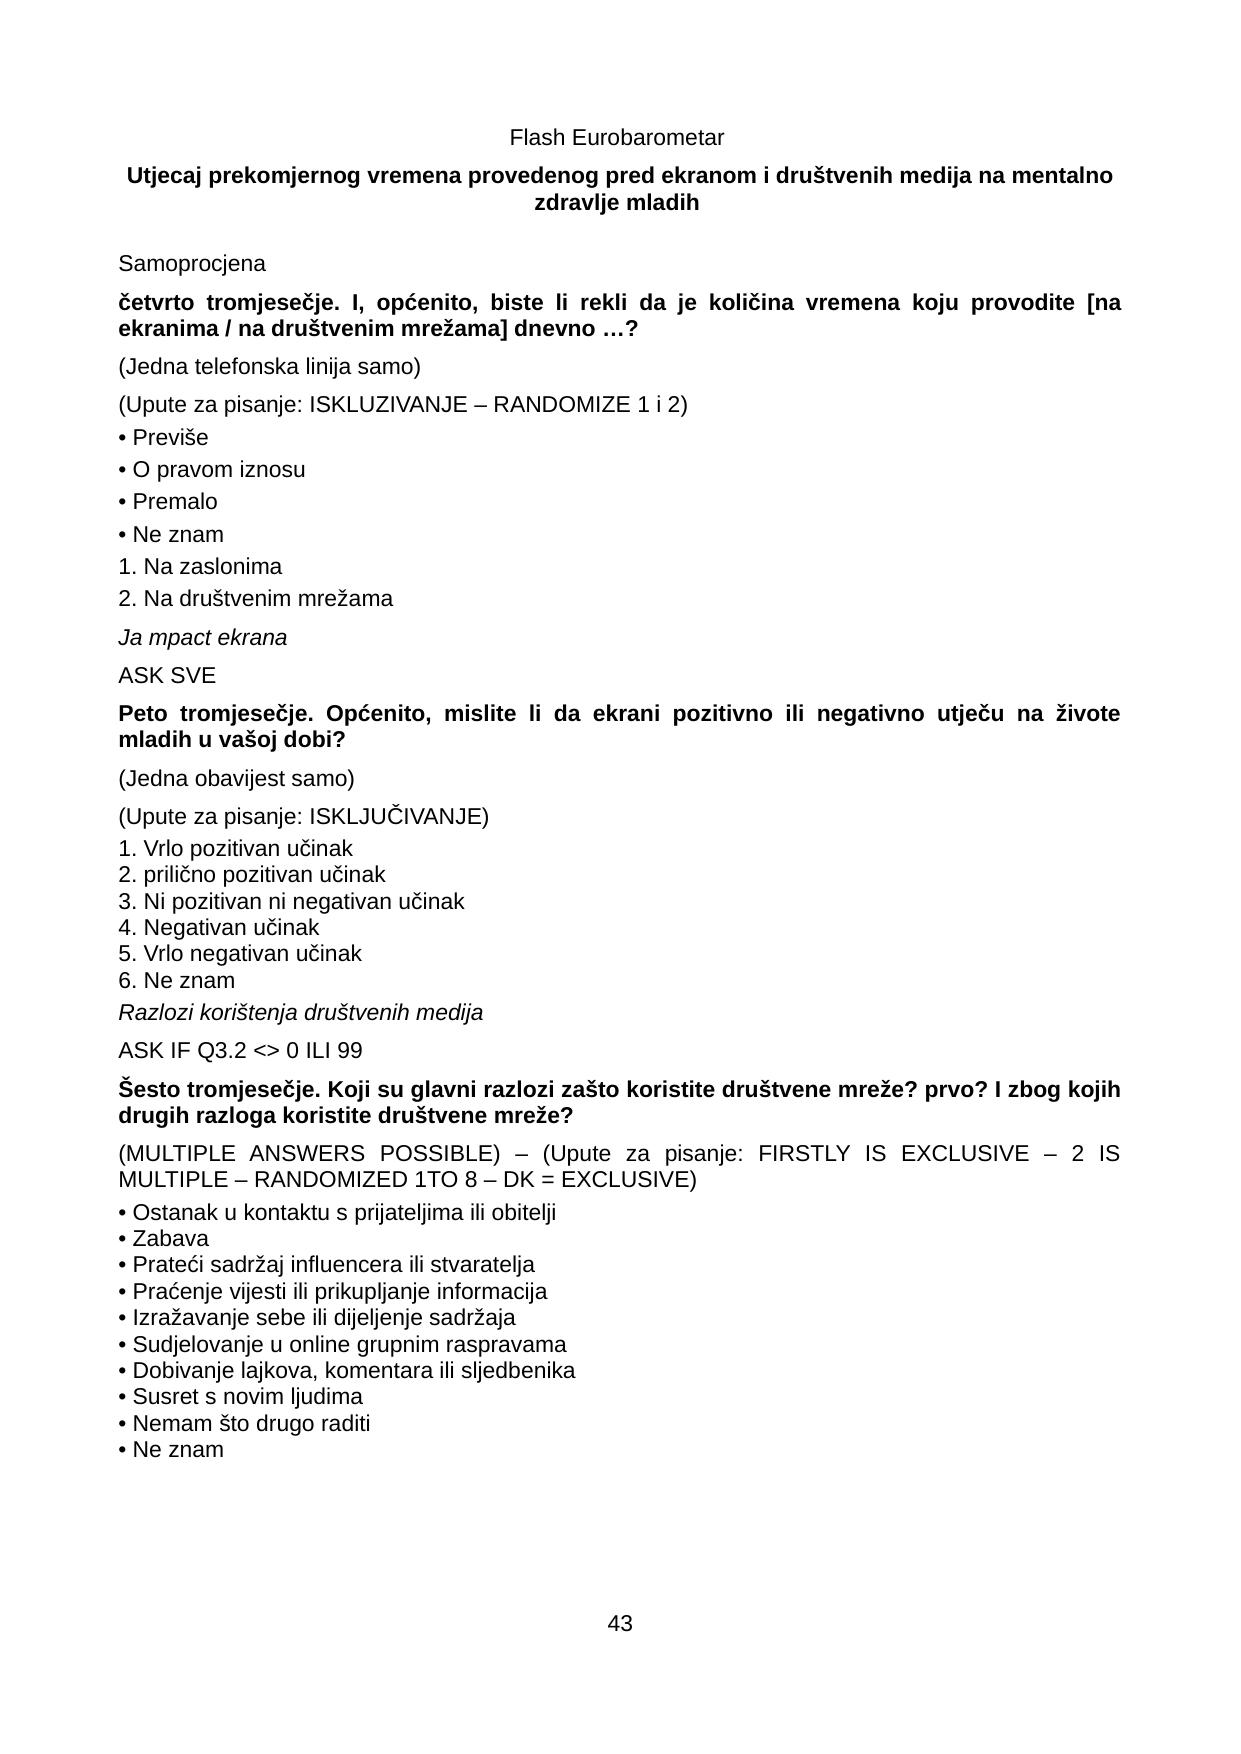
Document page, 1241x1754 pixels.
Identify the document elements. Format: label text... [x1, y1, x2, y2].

text (Upute za pisanje: ISKLJUČIVANJE) [118, 803, 1122, 829]
text 3. Ni pozitivan ni negativan učinak [118, 888, 1122, 914]
text (Upute za pisanje: ISKLUZIVANJE – RANDOMIZE 1 i 2) [118, 391, 1122, 418]
text • Sudjelovanje u online grupnim raspravama [118, 1331, 1122, 1357]
text • Premalo [118, 488, 1122, 515]
text • Praćenje vijesti ili prikupljanje informacija [118, 1278, 1122, 1304]
text • Ostanak u kontaktu s prijateljima ili obitelji [118, 1199, 1122, 1225]
text • Susret s novim ljudima [118, 1383, 1122, 1409]
text • Ne znam [118, 1436, 1122, 1462]
text 1. Vrlo pozitivan učinak [118, 835, 1122, 861]
text (Jedna telefonska linija samo) [118, 353, 1122, 379]
text • Previše [118, 424, 1122, 450]
text ASK SVE [118, 662, 1122, 688]
text • Ne znam [118, 521, 1122, 547]
text Ja mpact ekrana [118, 623, 1122, 650]
text 6. Ne znam [118, 967, 1122, 993]
text • Dobivanje lajkova, komentara ili sljedbenika [118, 1357, 1122, 1383]
text 2. prilično pozitivan učinak [118, 861, 1122, 888]
text (Jedna obavijest samo) [118, 764, 1122, 791]
text 2. Na društvenim mrežama [118, 585, 1122, 612]
text 4. Negativan učinak [118, 914, 1122, 940]
text • Izražavanje sebe ili dijeljenje sadržaja [118, 1304, 1122, 1331]
text • Nemam što drugo raditi [118, 1409, 1122, 1436]
text četvrto tromjesečje. I, općenito, biste li rekli da je količina vremena koju provodite [na ekranima / na društvenim mrežama] dnevno …? [118, 289, 1122, 341]
text (MULTIPLE ANSWERS POSSIBLE) – (Upute za pisanje: FIRSTLY IS EXCLUSIVE – 2 IS MULTIPLE – RANDOMIZED 1TO 8 – DK = EXCLUSIVE) [118, 1140, 1122, 1193]
text • Prateći sadržaj influencera ili stvaratelja [118, 1251, 1122, 1278]
text Razlozi korištenja društvenih medija [118, 999, 1122, 1025]
text ASK IF Q3.2 <> 0 ILI 99 [118, 1037, 1122, 1064]
text • O pravom iznosu [118, 456, 1122, 482]
text • Zabava [118, 1225, 1122, 1251]
text Samoprocjena [118, 250, 1122, 277]
text 1. Na zaslonima [118, 553, 1122, 579]
text Šesto tromjesečje. Koji su glavni razlozi zašto koristite društvene mreže? prvo? I zbog kojih drugih razloga koristite društvene mreže? [118, 1076, 1122, 1128]
text Peto tromjesečje. Općenito, mislite li da ekrani pozitivno ili negativno utječu na živote mladih u vašoj dobi? [118, 700, 1122, 753]
text 5. Vrlo negativan učinak [118, 940, 1122, 967]
